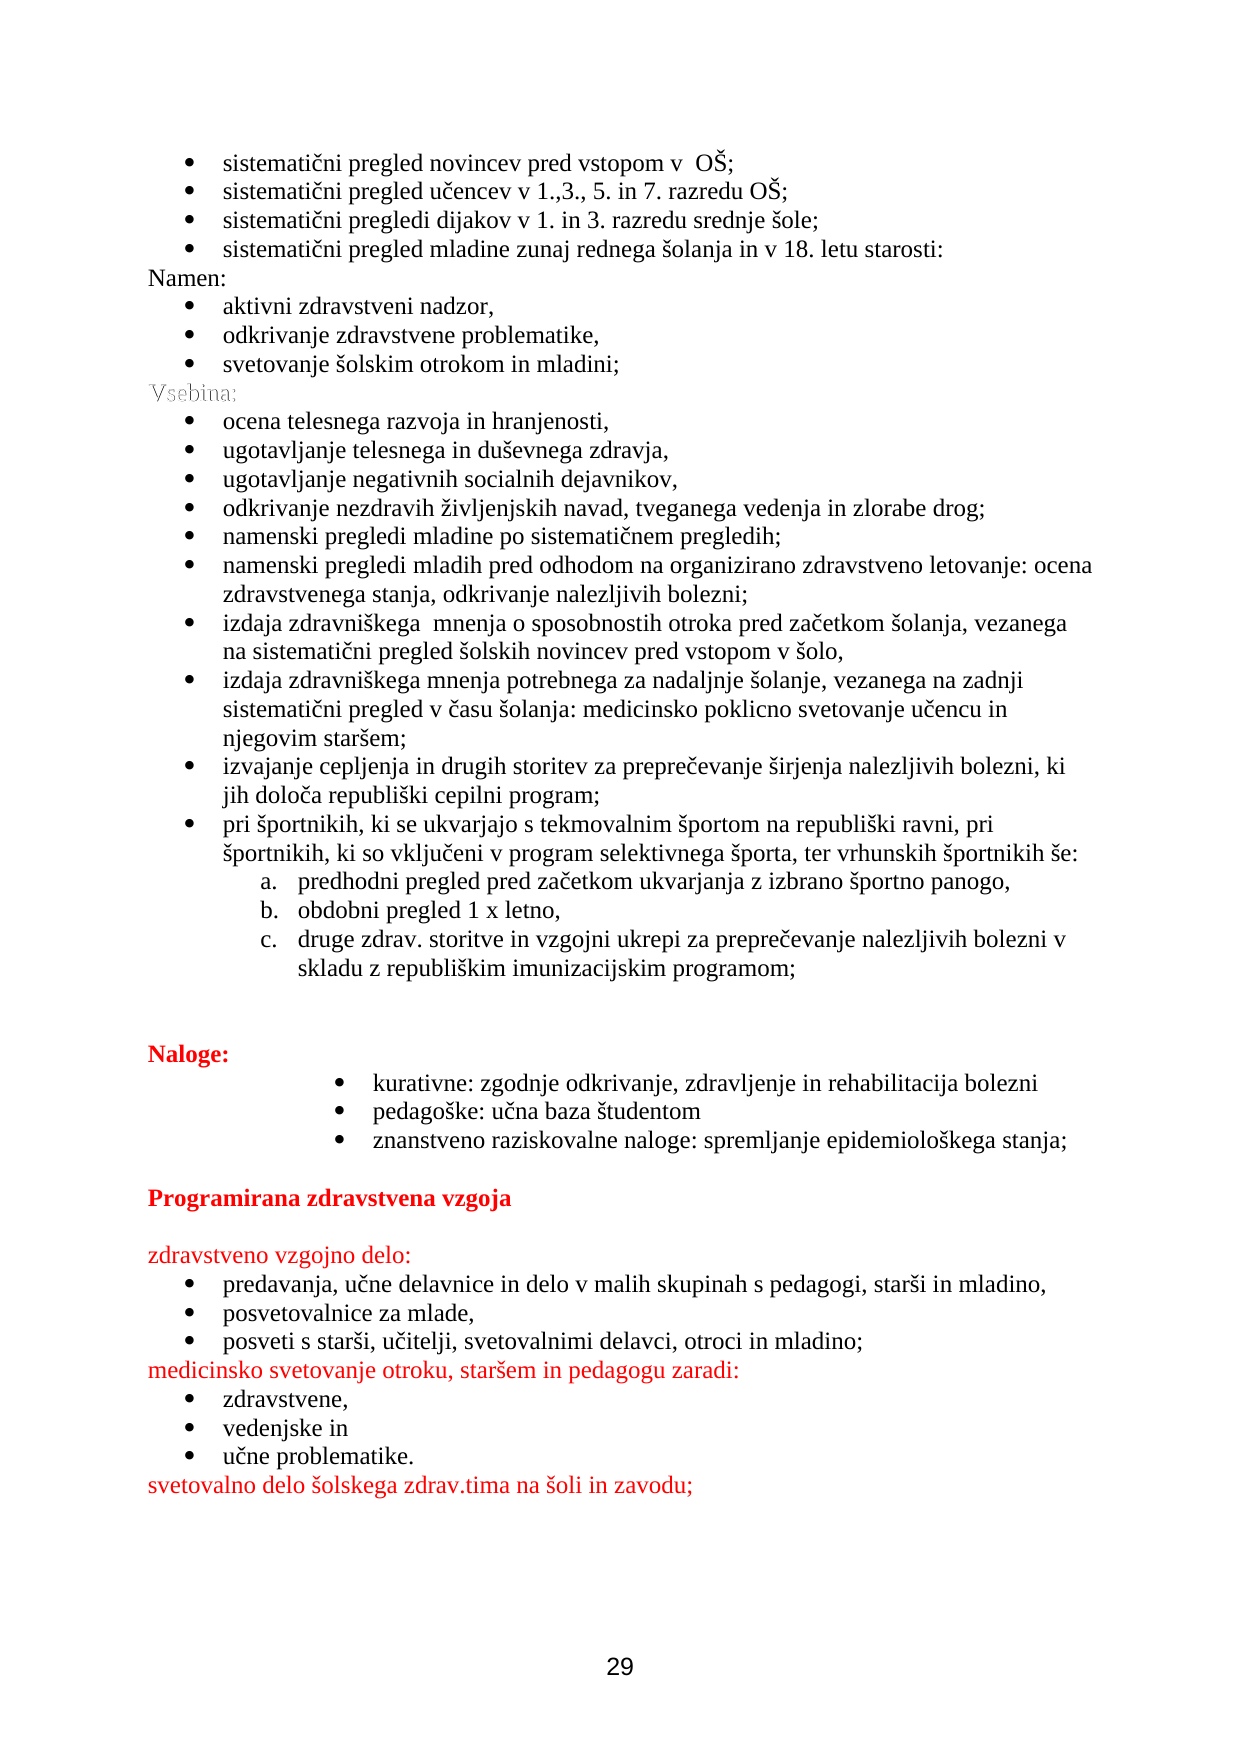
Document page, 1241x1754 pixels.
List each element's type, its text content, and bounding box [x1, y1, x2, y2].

list ugotavljanje telesnega in duševnega zdravja, [185, 435, 1092, 464]
list izdaja zdravniškega mnenja o sposobnostih otroka pred začetkom šolanja, vezanega na sistematični pregled šolskih novincev pred vstopom v šolo, [185, 608, 1092, 665]
list ugotavljanje negativnih socialnih dejavnikov, [185, 464, 1092, 493]
list izdaja zdravniškega mnenja potrebnega za nadaljnje šolanje, vezanega na zadnji sistematični pregled v času šolanja: medicinsko poklicno svetovanje učencu in njegovim staršem; [185, 665, 1092, 751]
list predhodni pregled pred začetkom ukvarjanja z izbrano športno panogo, [260, 866, 1092, 895]
list namenski pregledi mladine po sistematičnem pregledih; [185, 521, 1092, 550]
list pri športnikih, ki se ukvarjajo s tekmovalnim športom na republiški ravni, pri športnikih, ki so vključeni v program selektivnega športa, ter vrhunskih športnikih še: [185, 809, 1092, 866]
list izvajanje cepljenja in drugih storitev za preprečevanje širjenja nalezljivih bolezni, ki jih določa republiški cepilni program; [185, 751, 1092, 809]
list znanstveno raziskovalne naloge: spremljanje epidemiološkega stanja; [335, 1125, 1092, 1154]
list svetovanje šolskim otrokom in mladini; [185, 349, 1092, 378]
text Vsebina: [148, 378, 1092, 406]
list namenski pregledi mladih pred odhodom na organizirano zdravstveno letovanje: ocena zdravstvenega stanja, odkrivanje nalezljivih bolezni; [185, 550, 1092, 608]
list sistematični pregled novincev pred vstopom v OŠ; [185, 148, 1092, 176]
list kurativne: zgodnje odkrivanje, zdravljenje in rehabilitacija bolezni [335, 1068, 1092, 1096]
text zdravstveno vzgojno delo: [148, 1240, 1092, 1269]
text Naloge: [148, 1039, 1092, 1068]
list učne problematike. [185, 1441, 1092, 1470]
list pedagoške: učna baza študentom [335, 1096, 1092, 1125]
list ocena telesnega razvoja in hranjenosti, [185, 406, 1092, 435]
list aktivni zdravstveni nadzor, [185, 291, 1092, 320]
list predavanja, učne delavnice in delo v malih skupinah s pedagogi, starši in mladino, [185, 1269, 1092, 1298]
list sistematični pregled mladine zunaj rednega šolanja in v 18. letu starosti: [185, 234, 1092, 263]
list sistematični pregled učencev v 1.,3., 5. in 7. razredu OŠ; [185, 176, 1092, 205]
text Programirana zdravstvena vzgoja [148, 1183, 1092, 1211]
list odkrivanje nezdravih življenjskih navad, tveganega vedenja in zlorabe drog; [185, 493, 1092, 521]
list posvetovalnice za mlade, [185, 1298, 1092, 1326]
list zdravstvene, [185, 1384, 1092, 1413]
text medicinsko svetovanje otroku, staršem in pedagogu zaradi: [148, 1355, 1092, 1384]
text svetovalno delo šolskega zdrav.tima na šoli in zavodu; [148, 1470, 1092, 1499]
list posveti s starši, učitelji, svetovalnimi delavci, otroci in mladino; [185, 1326, 1092, 1355]
text Namen: [148, 263, 1092, 291]
list obdobni pregled 1 x letno, [260, 895, 1092, 924]
list druge zdrav. storitve in vzgojni ukrepi za preprečevanje nalezljivih bolezni v skladu z republiškim imunizacijskim programom; [260, 924, 1092, 981]
list vedenjske in [185, 1413, 1092, 1441]
list odkrivanje zdravstvene problematike, [185, 320, 1092, 349]
list sistematični pregledi dijakov v 1. in 3. razredu srednje šole; [185, 205, 1092, 234]
